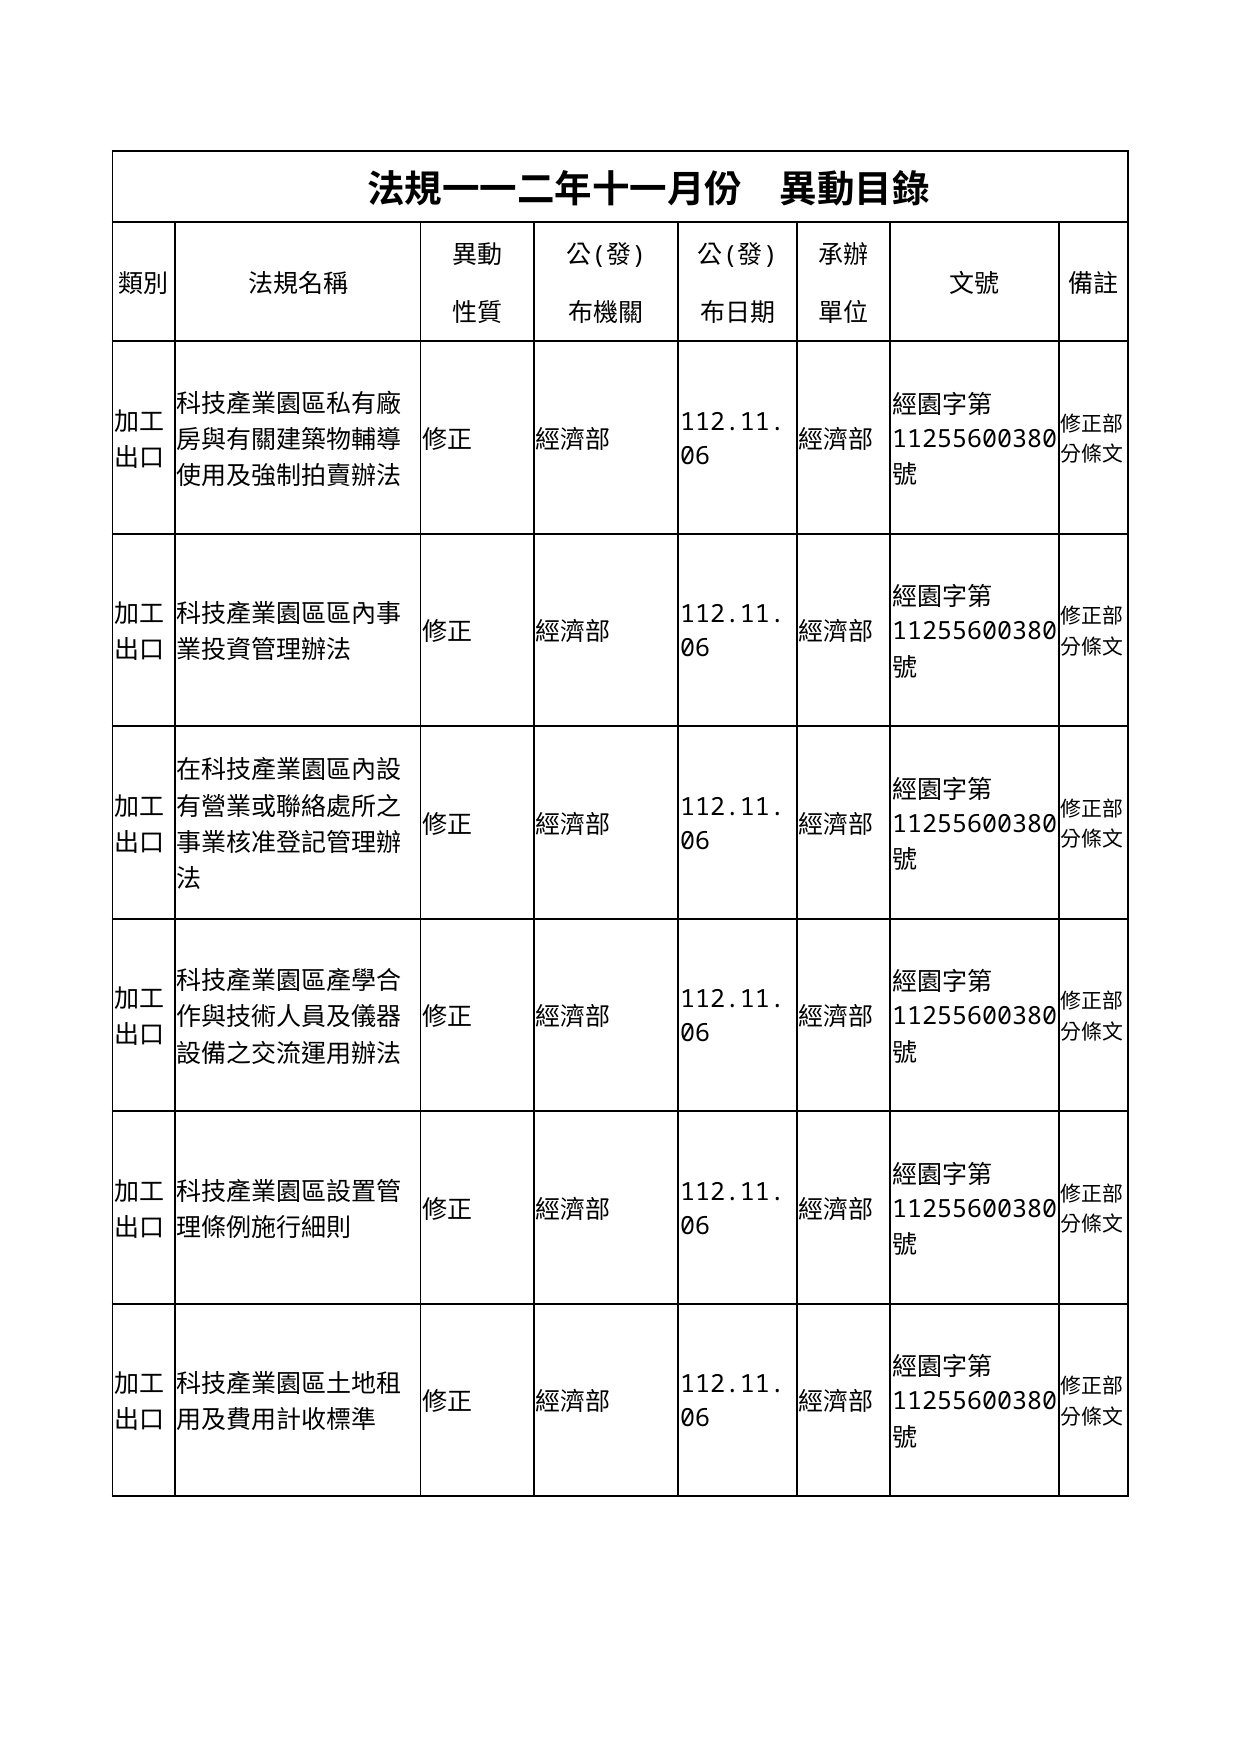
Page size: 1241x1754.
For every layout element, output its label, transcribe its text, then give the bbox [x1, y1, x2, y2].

table_cell 經園字第11255600380號 [891, 1305, 1058, 1495]
table_cell 加工出口 [113, 535, 174, 725]
table_cell 法規名稱 [176, 223, 420, 340]
table_cell 經濟部 [535, 727, 677, 918]
table_cell 科技產業園區產學合作與技術人員及儀器設備之交流運用辦法 [176, 920, 420, 1110]
table_cell 修正 [421, 727, 533, 918]
table_cell 經濟部 [798, 342, 889, 533]
table_cell 經園字第11255600380號 [891, 535, 1058, 725]
table_cell 經濟部 [535, 535, 677, 725]
table_cell 修正部分條文 [1060, 1305, 1127, 1495]
table_cell 修正 [421, 342, 533, 533]
table_cell 加工出口 [113, 727, 174, 918]
table_cell 經濟部 [798, 535, 889, 725]
table_cell 修正 [421, 1305, 533, 1495]
table_cell 112.11.06 [679, 342, 796, 533]
table_cell 經園字第11255600380號 [891, 920, 1058, 1110]
table_cell 科技產業園區私有廠房與有關建築物輔導使用及強制拍賣辦法 [176, 342, 420, 533]
table_cell 科技產業園區設置管理條例施行細則 [176, 1112, 420, 1303]
table_cell 經園字第11255600380號 [891, 727, 1058, 918]
table_cell 修正 [421, 1112, 533, 1303]
table_cell 經園字第11255600380號 [891, 1112, 1058, 1303]
table_cell 經濟部 [798, 727, 889, 918]
table_cell 公(發) 布機關 [535, 223, 677, 340]
table_cell 經濟部 [798, 1112, 889, 1303]
table_cell 公(發) 布日期 [679, 223, 796, 340]
table_cell 科技產業園區區內事業投資管理辦法 [176, 535, 420, 725]
table_cell 類別 [113, 223, 174, 340]
table_cell 加工出口 [113, 1112, 174, 1303]
table_cell 修正部分條文 [1060, 727, 1127, 918]
table_cell 文號 [891, 223, 1058, 340]
table_cell 112.11.06 [679, 920, 796, 1110]
table_cell 承辦 單位 [798, 223, 889, 340]
table_cell 經濟部 [535, 920, 677, 1110]
table_cell 經濟部 [535, 342, 677, 533]
table_cell 經濟部 [535, 1112, 677, 1303]
table_cell 修正部分條文 [1060, 1112, 1127, 1303]
table_cell 加工出口 [113, 342, 174, 533]
table_cell 科技產業園區土地租用及費用計收標準 [176, 1305, 420, 1495]
table_header 法規一一二年十一月份 異動目錄 [113, 152, 1127, 221]
table_cell 修正部分條文 [1060, 342, 1127, 533]
table_cell 修正 [421, 535, 533, 725]
table_cell 112.11.06 [679, 1305, 796, 1495]
table_cell 加工出口 [113, 1305, 174, 1495]
table_cell 修正部分條文 [1060, 535, 1127, 725]
table_cell 在科技產業園區內設有營業或聯絡處所之事業核准登記管理辦法 [176, 727, 420, 918]
table_cell 經園字第11255600380號 [891, 342, 1058, 533]
table_cell 修正 [421, 920, 533, 1110]
table_cell 備註 [1060, 223, 1127, 340]
table_cell 異動 性質 [421, 223, 533, 340]
table_cell 112.11.06 [679, 535, 796, 725]
table_cell 112.11.06 [679, 727, 796, 918]
table_cell 經濟部 [798, 1305, 889, 1495]
table_cell 經濟部 [798, 920, 889, 1110]
table_cell 112.11.06 [679, 1112, 796, 1303]
table_cell 修正部分條文 [1060, 920, 1127, 1110]
table_cell 經濟部 [535, 1305, 677, 1495]
table_cell 加工出口 [113, 920, 174, 1110]
